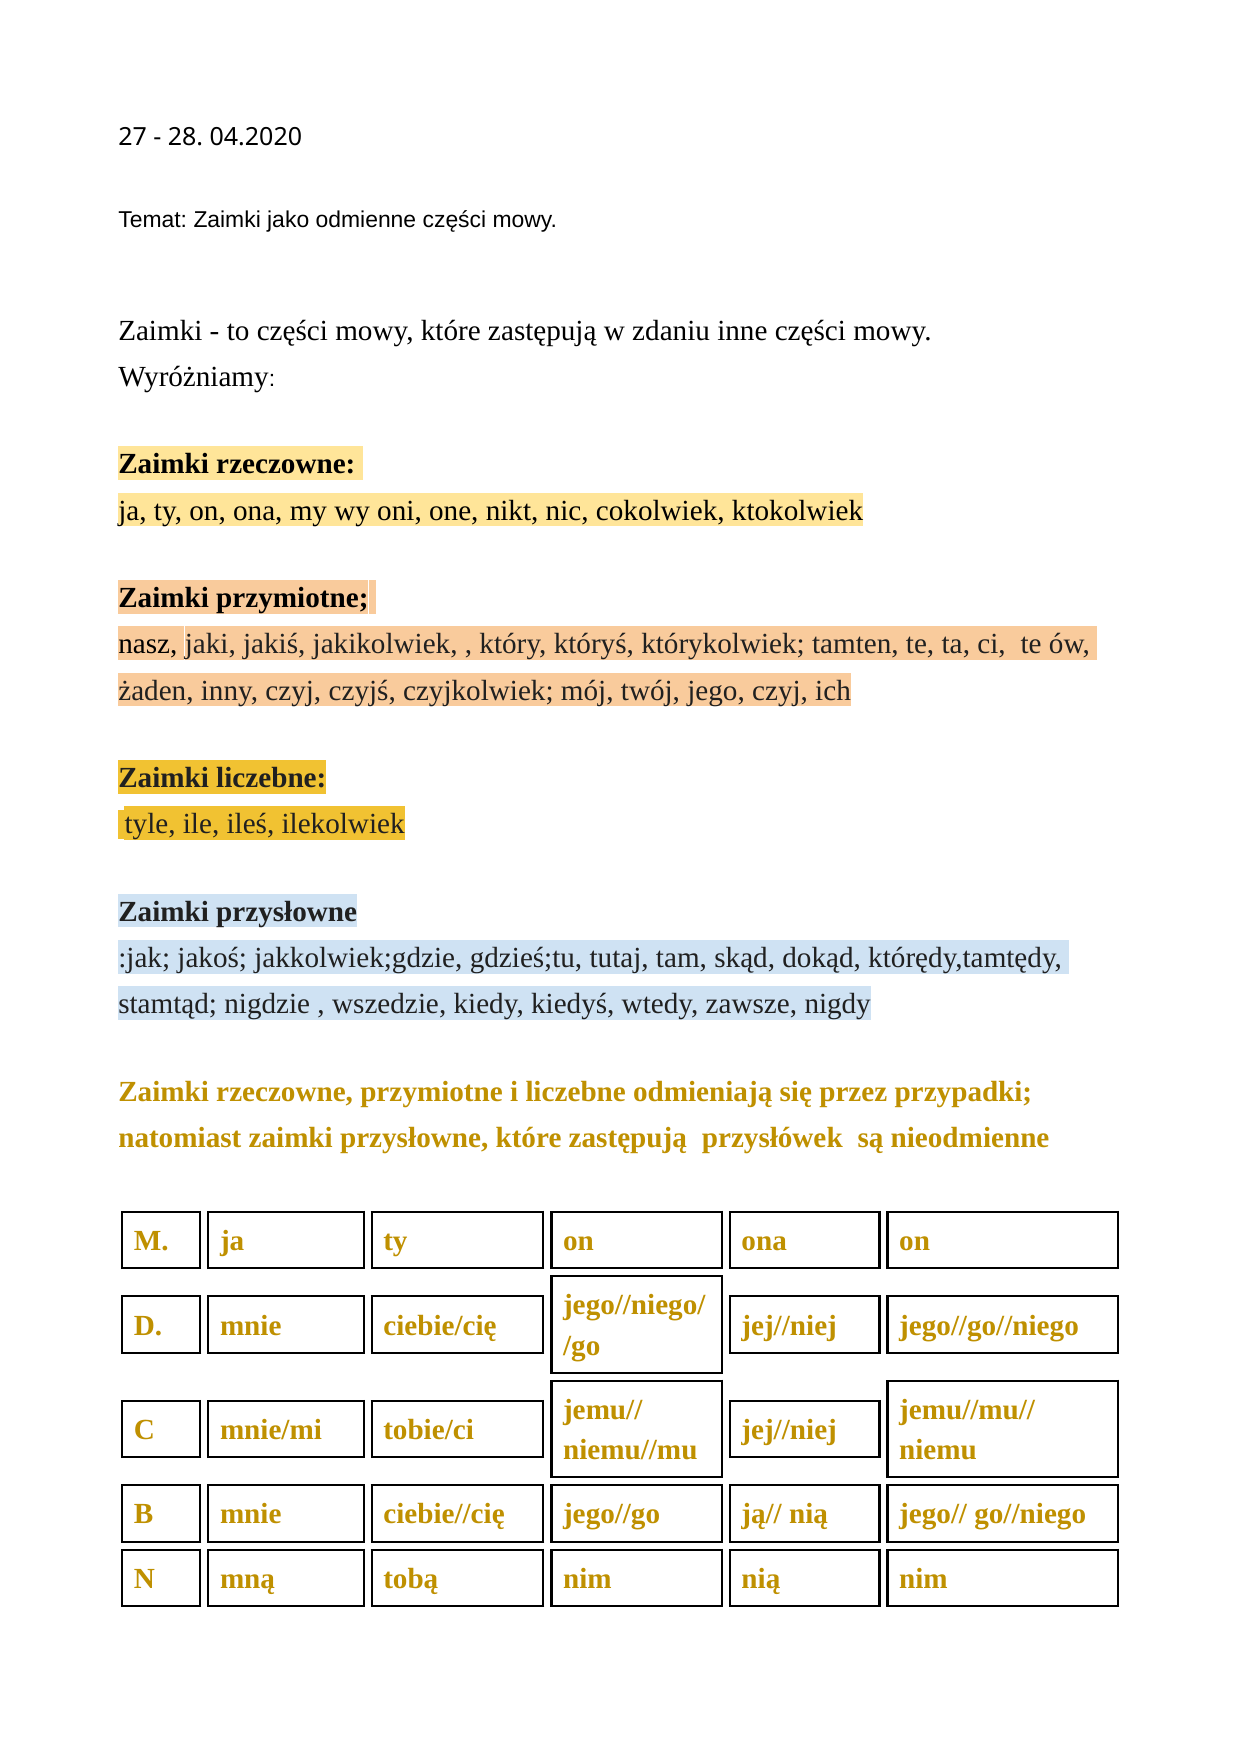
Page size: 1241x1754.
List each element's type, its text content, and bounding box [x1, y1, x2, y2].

table_cell mną [204, 1546, 368, 1610]
table_header ty [368, 1208, 547, 1272]
table_cell mnie [204, 1481, 368, 1546]
table_cell D. [118, 1272, 204, 1377]
table_cell jego//go [548, 1481, 726, 1546]
table_cell tobie/ci [368, 1377, 547, 1481]
table_cell ją// nią [726, 1481, 883, 1546]
table_cell jej//niej [726, 1272, 883, 1377]
table_cell nim [884, 1546, 1122, 1610]
table_cell nią [726, 1546, 883, 1610]
text :jak; jakoś; jakkolwiek;gdzie, gdzieś;tu, tutaj, tam, skąd, dokąd, którędy,tamtędy, stamtąd; nigdzie , wszedzie, kiedy, kiedyś, wtedy, zawsze, nigdy [118, 940, 1122, 1020]
table_cell jej//niej [726, 1377, 883, 1481]
table_cell mnie/mi [204, 1377, 368, 1481]
table_cell N [118, 1546, 204, 1610]
text tyle, ile, ileś, ilekolwiek [118, 806, 1122, 840]
table_header on [548, 1208, 726, 1272]
table_cell B [118, 1481, 204, 1546]
text nasz, jaki, jakiś, jakikolwiek, , który, któryś, którykolwiek; tamten, te, ta, ci, te ów, żaden, inny, czyj, czyjś, czyjkolwiek; mój, twój, jego, czyj, ich [118, 626, 1122, 706]
table_cell jemu//niemu//mu [548, 1377, 726, 1481]
text Zaimki przysłowne [118, 894, 1122, 927]
table_cell nim [548, 1546, 726, 1610]
table_cell jego//niego/ /go [548, 1272, 726, 1377]
text Temat: Zaimki jako odmienne części mowy. [118, 206, 1122, 233]
table_header ja [204, 1208, 368, 1272]
text Zaimki liczebne: [118, 760, 1122, 794]
text 27 - 28. 04.2020 [118, 118, 1122, 152]
table_cell ciebie//cię [368, 1481, 547, 1546]
text Zaimki - to części mowy, które zastępują w zdaniu inne części mowy. [118, 313, 1122, 346]
table_cell ciebie/cię [368, 1272, 547, 1377]
text ja, ty, on, ona, my wy oni, one, nikt, nic, cokolwiek, ktokolwiek [118, 493, 1122, 526]
table_cell tobą [368, 1546, 547, 1610]
table_header on [884, 1208, 1122, 1272]
table_cell mnie [204, 1272, 368, 1377]
table_header ona [726, 1208, 883, 1272]
table_cell jemu//mu//niemu [884, 1377, 1122, 1481]
table_cell jego//go//niego [884, 1272, 1122, 1377]
text Wyróżniamy: [118, 359, 1122, 392]
table_cell C [118, 1377, 204, 1481]
table_header M. [118, 1208, 204, 1272]
text Zaimki przymiotne; [118, 580, 1122, 614]
text Zaimki rzeczowne: [118, 446, 1122, 480]
text Zaimki rzeczowne, przymiotne i liczebne odmieniają się przez przypadki; natomiast zaimki przysłowne, które zastępują przysłówek są nieodmienne [118, 1074, 1122, 1154]
table_cell jego// go//niego [884, 1481, 1122, 1546]
